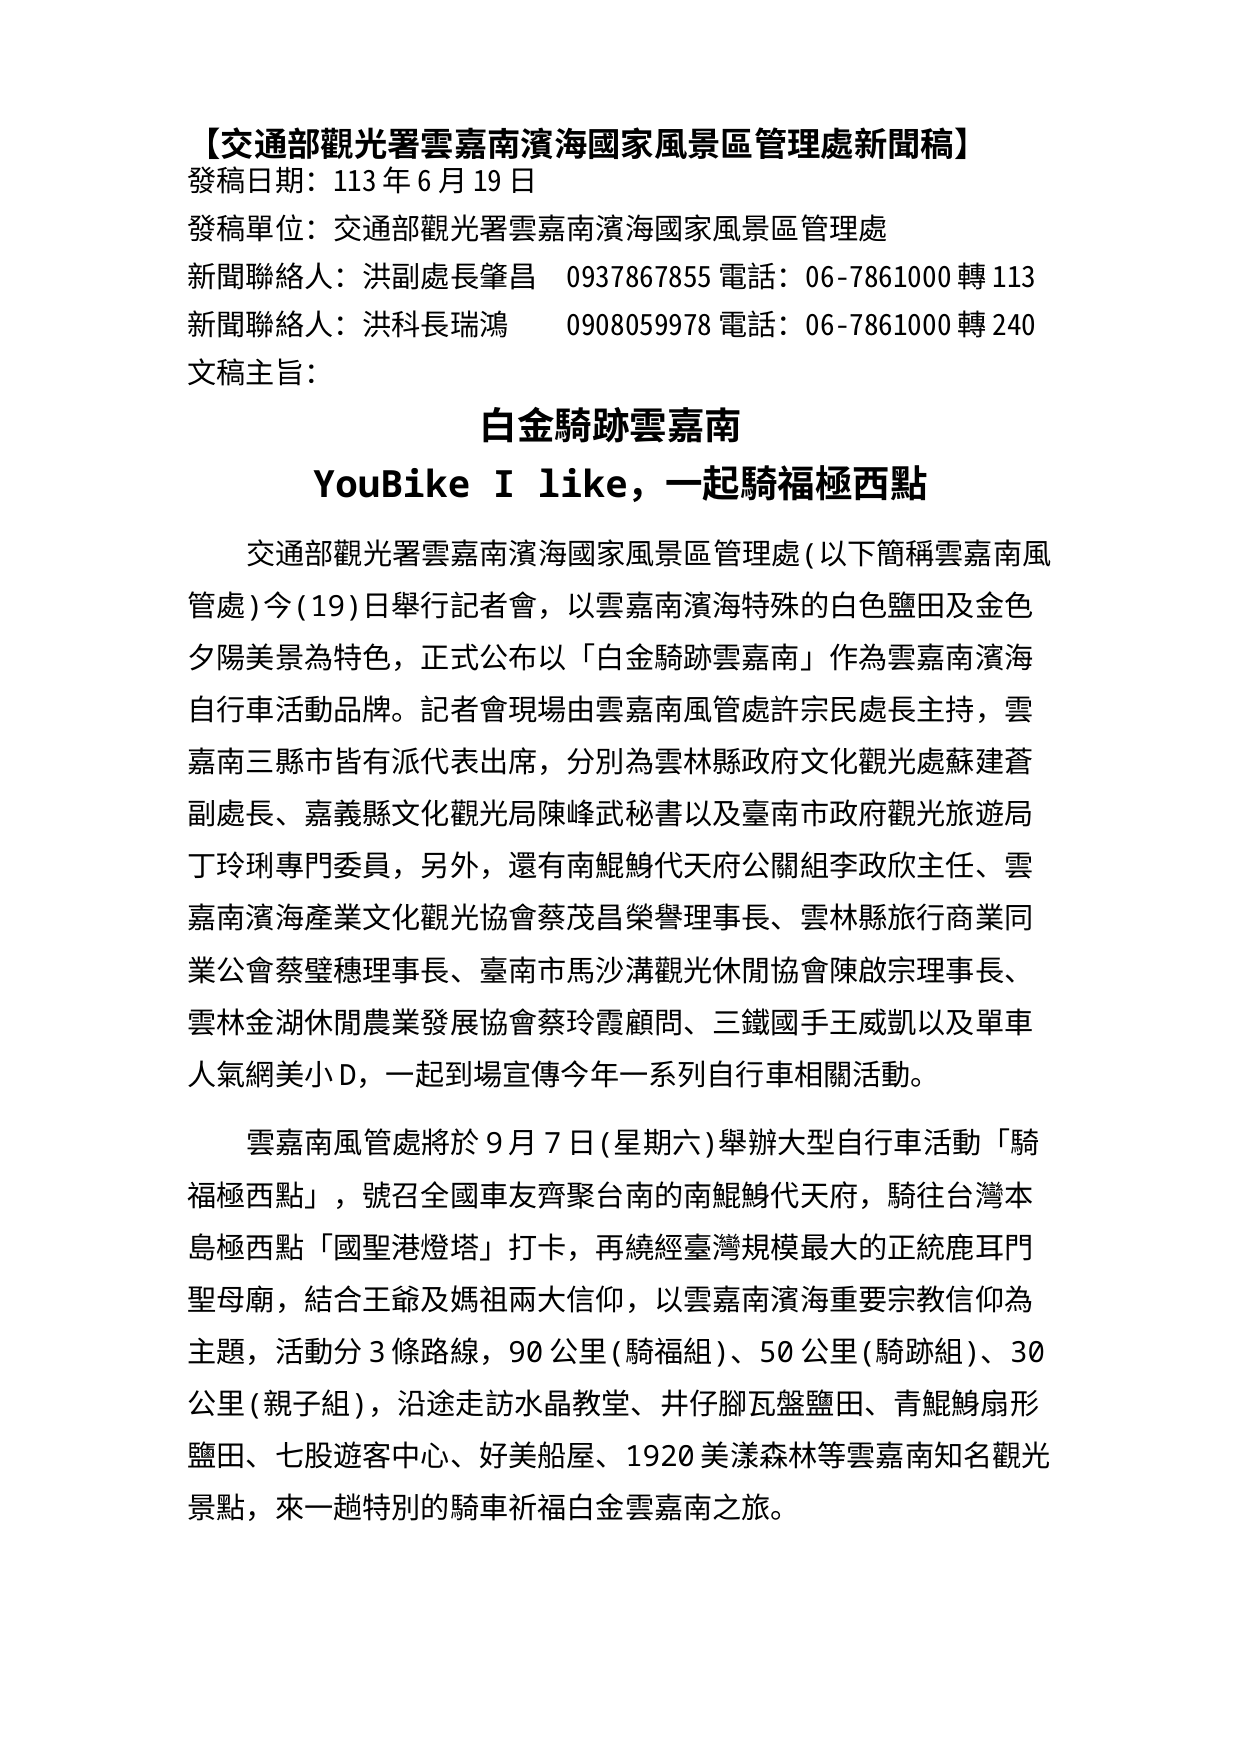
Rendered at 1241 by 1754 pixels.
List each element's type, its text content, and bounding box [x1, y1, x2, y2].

text 雲嘉南風管處將於9月7日(星期六)舉辦大型自行車活動「騎福極西點」，號召全國車友齊聚台南的南鯤鯓代天府，騎往台灣本島極西點「國聖港燈塔」打卡，再繞經臺灣規模最大的正統鹿耳門聖母廟，結合王爺及媽祖兩大信仰，以雲嘉南濱海重要宗教信仰為主題，活動分3條路線，90公里(騎福組)、50公里(騎跡組)、30公里(親子組)，沿途走訪水晶教堂、井仔腳瓦盤鹽田、青鯤鯓扇形鹽田、七股遊客中心、好美船屋、1920美漾森林等雲嘉南知名觀光景點，來一趟特別的騎車祈福白金雲嘉南之旅。 [187, 1112, 1053, 1529]
text 【交通部觀光署雲嘉南濱海國家風景區管理處新聞稿】 [187, 118, 1053, 166]
text 新聞聯絡人：洪科長瑞鴻 0908059978電話：06-7861000轉240 [187, 310, 1207, 341]
text 發稿日期：113年6月19日 [187, 166, 1053, 198]
text 新聞聯絡人：洪副處長肇昌 0937867855電話：06-7861000轉113 [187, 262, 1207, 293]
text 白金騎跡雲嘉南 [187, 406, 1053, 448]
text YouBike I like，一起騎福極西點 [187, 464, 1053, 506]
text 文稿主旨： [187, 358, 1207, 389]
text 發稿單位：交通部觀光署雲嘉南濱海國家風景區管理處 [187, 214, 1053, 246]
text 交通部觀光署雲嘉南濱海國家風景區管理處(以下簡稱雲嘉南風管處)今(19)日舉行記者會，以雲嘉南濱海特殊的白色鹽田及金色夕陽美景為特色，正式公布以「白金騎跡雲嘉南」作為雲嘉南濱海自行車活動品牌。記者會現場由雲嘉南風管處許宗民處長主持，雲嘉南三縣市皆有派代表出席，分別為雲林縣政府文化觀光處蘇建蒼副處長、嘉義縣文化觀光局陳峰武秘書以及臺南市政府觀光旅遊局丁玲琍專門委員，另外，還有南鯤鯓代天府公關組李政欣主任、雲嘉南濱海產業文化觀光協會蔡茂昌榮譽理事長、雲林縣旅行商業同業公會蔡璧穗理事長、臺南市馬沙溝觀光休閒協會陳啟宗理事長、雲林金湖休閒農業發展協會蔡玲霞顧問、三鐵國手王威凱以及單車人氣網美小D，一起到場宣傳今年一系列自行車相關活動。 [187, 523, 1053, 1096]
